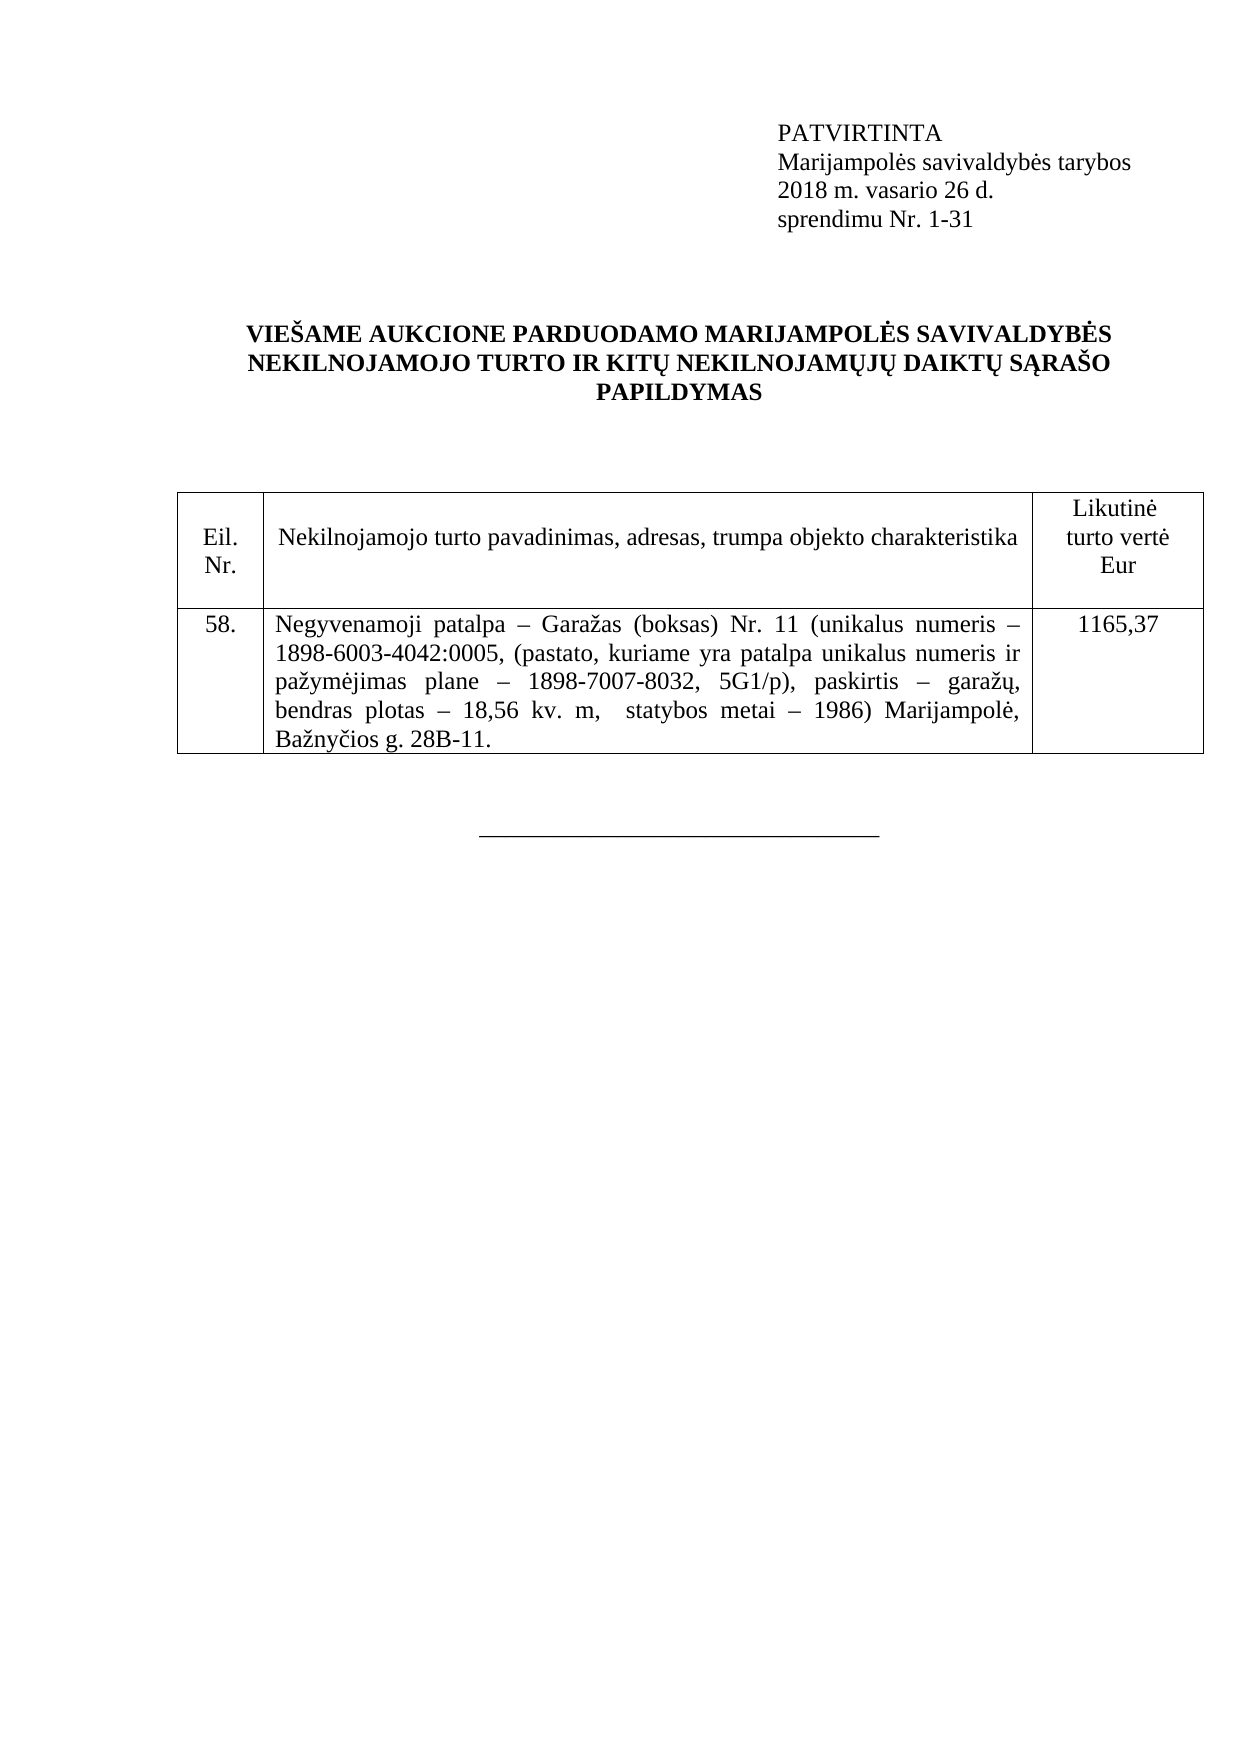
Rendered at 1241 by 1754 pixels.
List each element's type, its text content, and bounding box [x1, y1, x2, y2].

table_cell 58. [178, 609, 263, 753]
text 2018 m. vasario 26 d. [777, 176, 1181, 204]
text ________________________________ [177, 811, 1181, 840]
text VIEŠAME AUKCIONE PARDUODAMO MARIJAMPOLĖS SAVIVALDYBĖS NEKILNOJAMOJO TURTO IR KITŲ NEKILNOJAMŲJŲ DAIKTŲ SĄRAŠO PAPILDYMAS [177, 319, 1181, 406]
table_cell 1165,37 [1033, 609, 1203, 753]
text sprendimu Nr. 1-31 [777, 204, 1181, 233]
text PATVIRTINTA [777, 118, 1181, 147]
table_header Eil. Nr. [178, 493, 263, 608]
table_header Likutinė turto vertė Eur [1033, 493, 1203, 608]
table_cell Negyvenamoji patalpa – Garažas (boksas) Nr. 11 (unikalus numeris – 1898-6003-4042:0005, (pastato, kuriame yra patalpa unikalus numeris ir pažymėjimas plane – 1898-7007-8032, 5G1/p), paskirtis – garažų, bendras plotas – 18,56 kv. m, statybos metai – 1986) Marijampolė, Bažnyčios g. 28B-11. [264, 609, 1032, 753]
table_header Nekilnojamojo turto pavadinimas, adresas, trumpa objekto charakteristika [264, 493, 1032, 608]
text Marijampolės savivaldybės tarybos [777, 147, 1181, 176]
